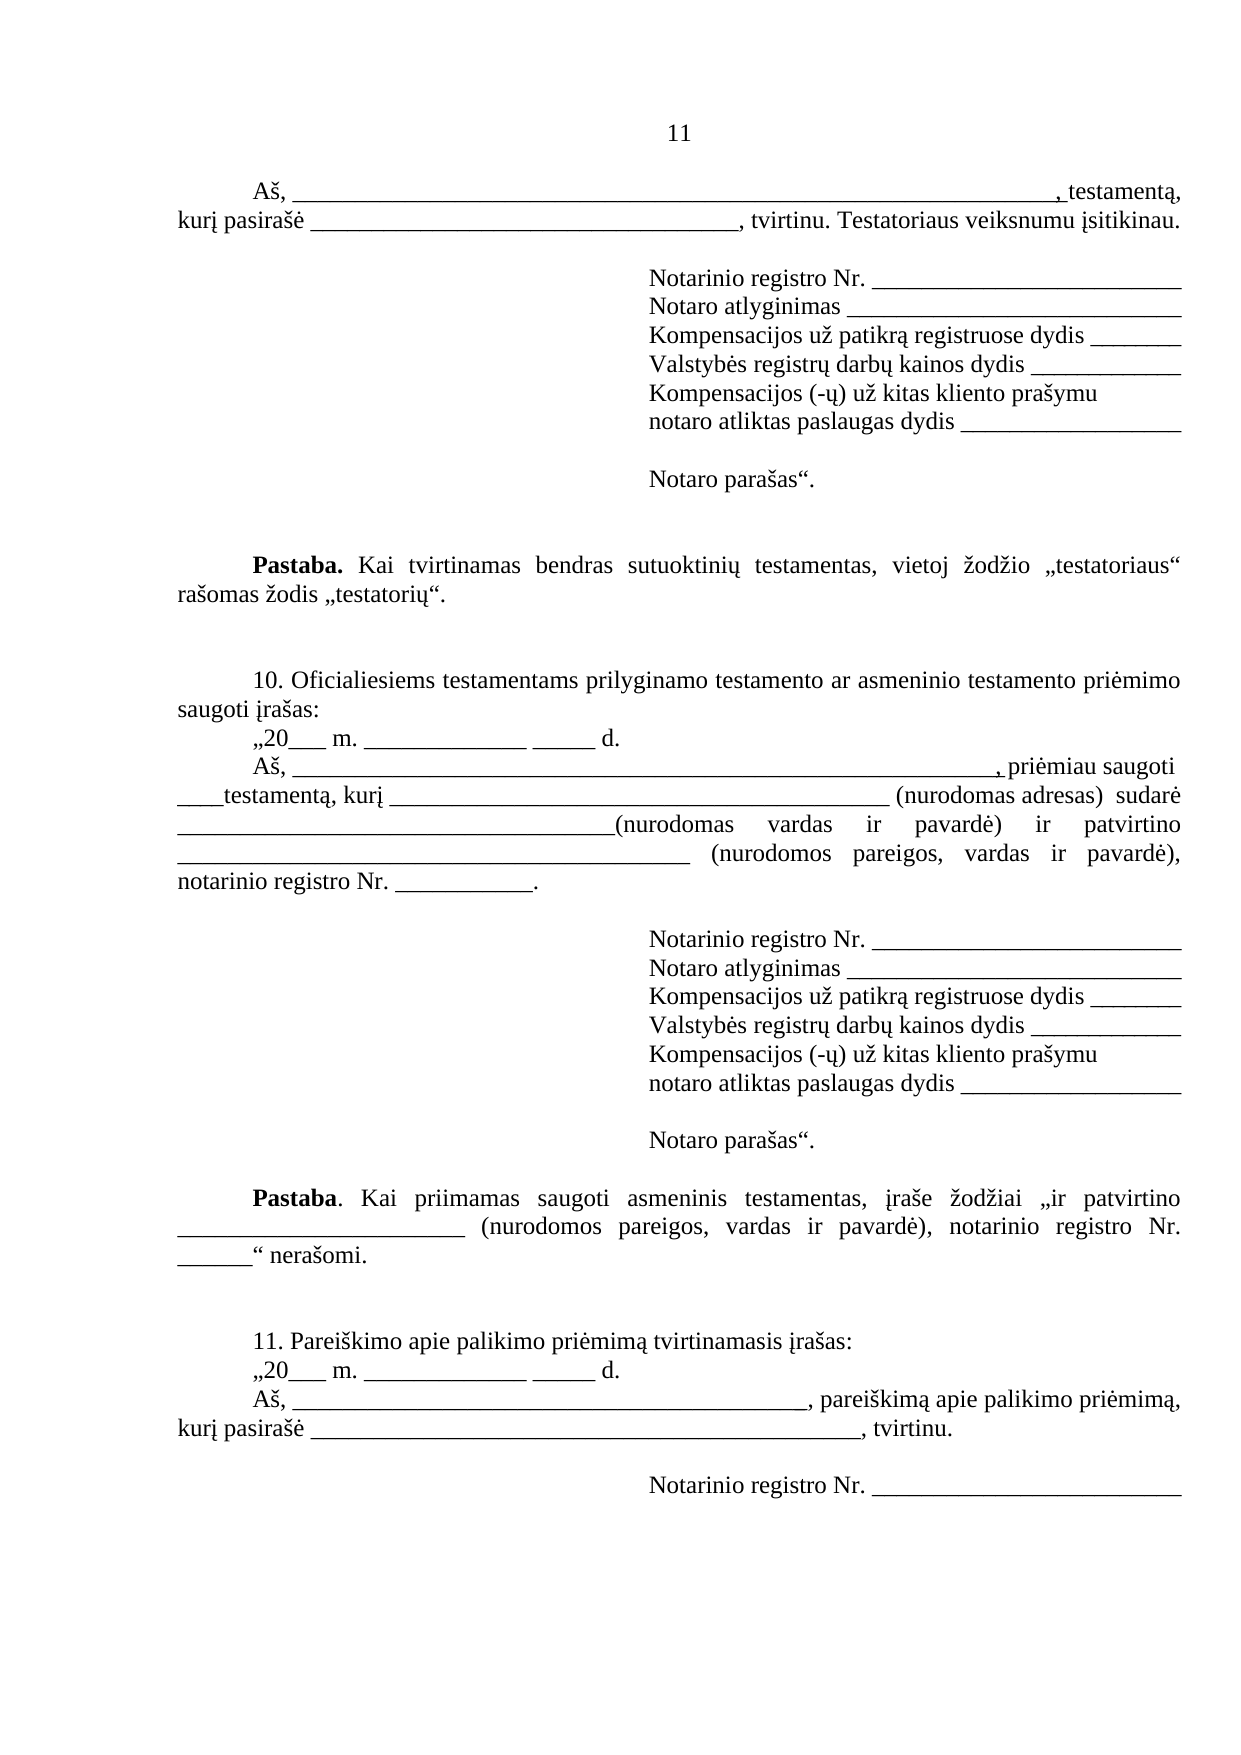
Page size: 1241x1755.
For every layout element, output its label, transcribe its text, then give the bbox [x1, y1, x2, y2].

text 10. Oficialiesiems testamentams prilyginamo testamento ar asmeninio testamento priėmimo saugoti įrašas: [177, 665, 1181, 723]
text Kompensacijos už patikrą registruose dydis [177, 320, 1181, 349]
text Valstybės registrų darbų kainos dydis [177, 1010, 1181, 1039]
text Notarinio registro Nr. [177, 924, 1181, 953]
text „20___ m. _____________ _____ d. [177, 1355, 1181, 1384]
text Notaro atlyginimas [177, 953, 1181, 981]
text Pastaba. Kai tvirtinamas bendras sutuoktinių testamentas, vietoj žodžio „testatoriaus“ rašomas žodis „testatorių“. [177, 550, 1181, 608]
text Notaro parašas“. [177, 1125, 1181, 1154]
text Kompensacijos už patikrą registruose dydis [177, 981, 1181, 1010]
text notaro atliktas paslaugas dydis [177, 406, 1181, 435]
text Valstybės registrų darbų kainos dydis [177, 349, 1181, 378]
text Kompensacijos (-ų) už kitas kliento prašymu [177, 378, 1181, 406]
text Notarinio registro Nr. [177, 263, 1181, 291]
text Pastaba. Kai priimamas saugoti asmeninis testamentas, įraše žodžiai „ir patvirtino _______________________ (nurodomos pareigos, vardas ir pavardė), notarinio registro Nr. ______“ nerašomi. [177, 1183, 1181, 1269]
text Kompensacijos (-ų) už kitas kliento prašymu [177, 1039, 1181, 1068]
text 11. Pareiškimo apie palikimo priėmimą tvirtinamasis įrašas: [177, 1326, 1181, 1355]
text Aš, ________________________________________________________ , priėmiau saugoti testamentą, kurį ________________________________________ (nurodomas adresas) sudarė ___________________________________(nurodomas vardas ir pavardė) ir patvirtino _________________________________________ (nurodomos pareigos, vardas ir pavardė), notarinio registro Nr. ___________. [177, 751, 1181, 895]
text Notarinio registro Nr. [177, 1470, 1181, 1499]
text notaro atliktas paslaugas dydis [177, 1068, 1181, 1096]
text Notaro atlyginimas [177, 291, 1181, 320]
text Notaro parašas“. [177, 464, 1181, 493]
text „20___ m. _____________ _____ d. [177, 723, 1181, 751]
text Aš, ________________________________________ , pareiškimą apie palikimo priėmimą, kurį pasirašė ____________________________________________, tvirtinu. [177, 1384, 1181, 1441]
text Aš, _____________________________________________________________ , testamentą, kurį pasirašė , tvirtinu. Testatoriaus veiksnumu įsitikinau. [177, 176, 1181, 234]
